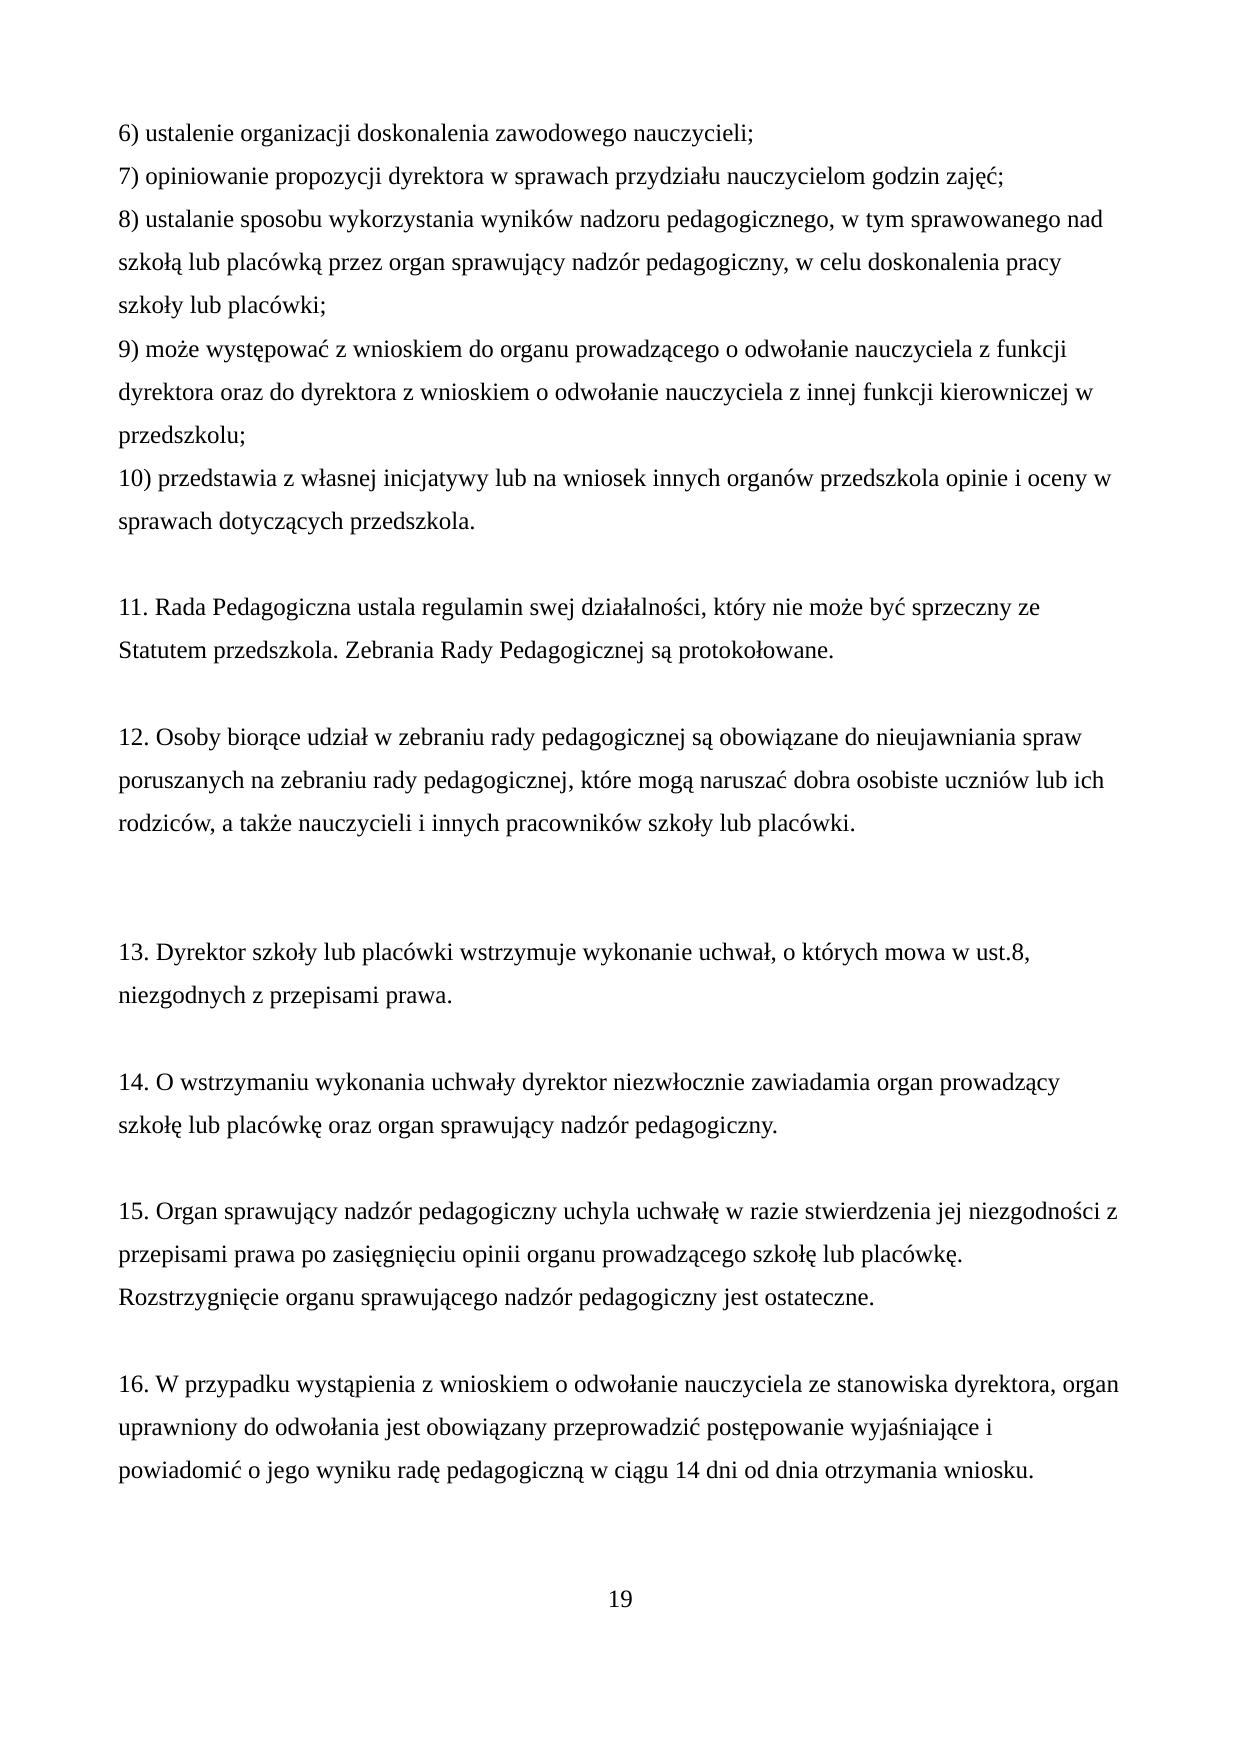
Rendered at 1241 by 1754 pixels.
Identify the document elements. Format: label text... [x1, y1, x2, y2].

text 14. O wstrzymaniu wykonania uchwały dyrektor niezwłocznie zawiadamia organ prowadzący szkołę lub placówkę oraz organ sprawujący nadzór pedagogiczny. [118, 1067, 1122, 1139]
text 16. W przypadku wystąpienia z wnioskiem o odwołanie nauczyciela ze stanowiska dyrektora, organ uprawniony do odwołania jest obowiązany przeprowadzić postępowanie wyjaśniające i powiadomić o jego wyniku radę pedagogiczną w ciągu 14 dni od dnia otrzymania wniosku. [118, 1369, 1122, 1484]
text 6) ustalenie organizacji doskonalenia zawodowego nauczycieli; [118, 118, 1122, 147]
text 11. Rada Pedagogiczna ustala regulamin swej działalności, który nie może być sprzeczny ze Statutem przedszkola. Zebrania Rady Pedagogicznej są protokołowane. [118, 592, 1122, 664]
text 7) opiniowanie propozycji dyrektora w sprawach przydziału nauczycielom godzin zajęć; [118, 161, 1122, 190]
text 10) przedstawia z własnej inicjatywy lub na wniosek innych organów przedszkola opinie i oceny w sprawach dotyczących przedszkola. [118, 463, 1122, 535]
text 13. Dyrektor szkoły lub placówki wstrzymuje wykonanie uchwał, o których mowa w ust.8, niezgodnych z przepisami prawa. [118, 937, 1122, 1009]
text 12. Osoby biorące udział w zebraniu rady pedagogicznej są obowiązane do nieujawniania spraw poruszanych na zebraniu rady pedagogicznej, które mogą naruszać dobra osobiste uczniów lub ich rodziców, a także nauczycieli i innych pracowników szkoły lub placówki. [118, 722, 1122, 837]
text 8) ustalanie sposobu wykorzystania wyników nadzoru pedagogicznego, w tym sprawowanego nad szkołą lub placówką przez organ sprawujący nadzór pedagogiczny, w celu doskonalenia pracy szkoły lub placówki; [118, 204, 1122, 319]
text 9) może występować z wnioskiem do organu prowadzącego o odwołanie nauczyciela z funkcji dyrektora oraz do dyrektora z wnioskiem o odwołanie nauczyciela z innej funkcji kierowniczej w przedszkolu; [118, 334, 1122, 449]
text 19 [118, 1584, 1122, 1613]
text 15. Organ sprawujący nadzór pedagogiczny uchyla uchwałę w razie stwierdzenia jej niezgodności z przepisami prawa po zasięgnięciu opinii organu prowadzącego szkołę lub placówkę. Rozstrzygnięcie organu sprawującego nadzór pedagogiczny jest ostateczne. [118, 1196, 1122, 1311]
